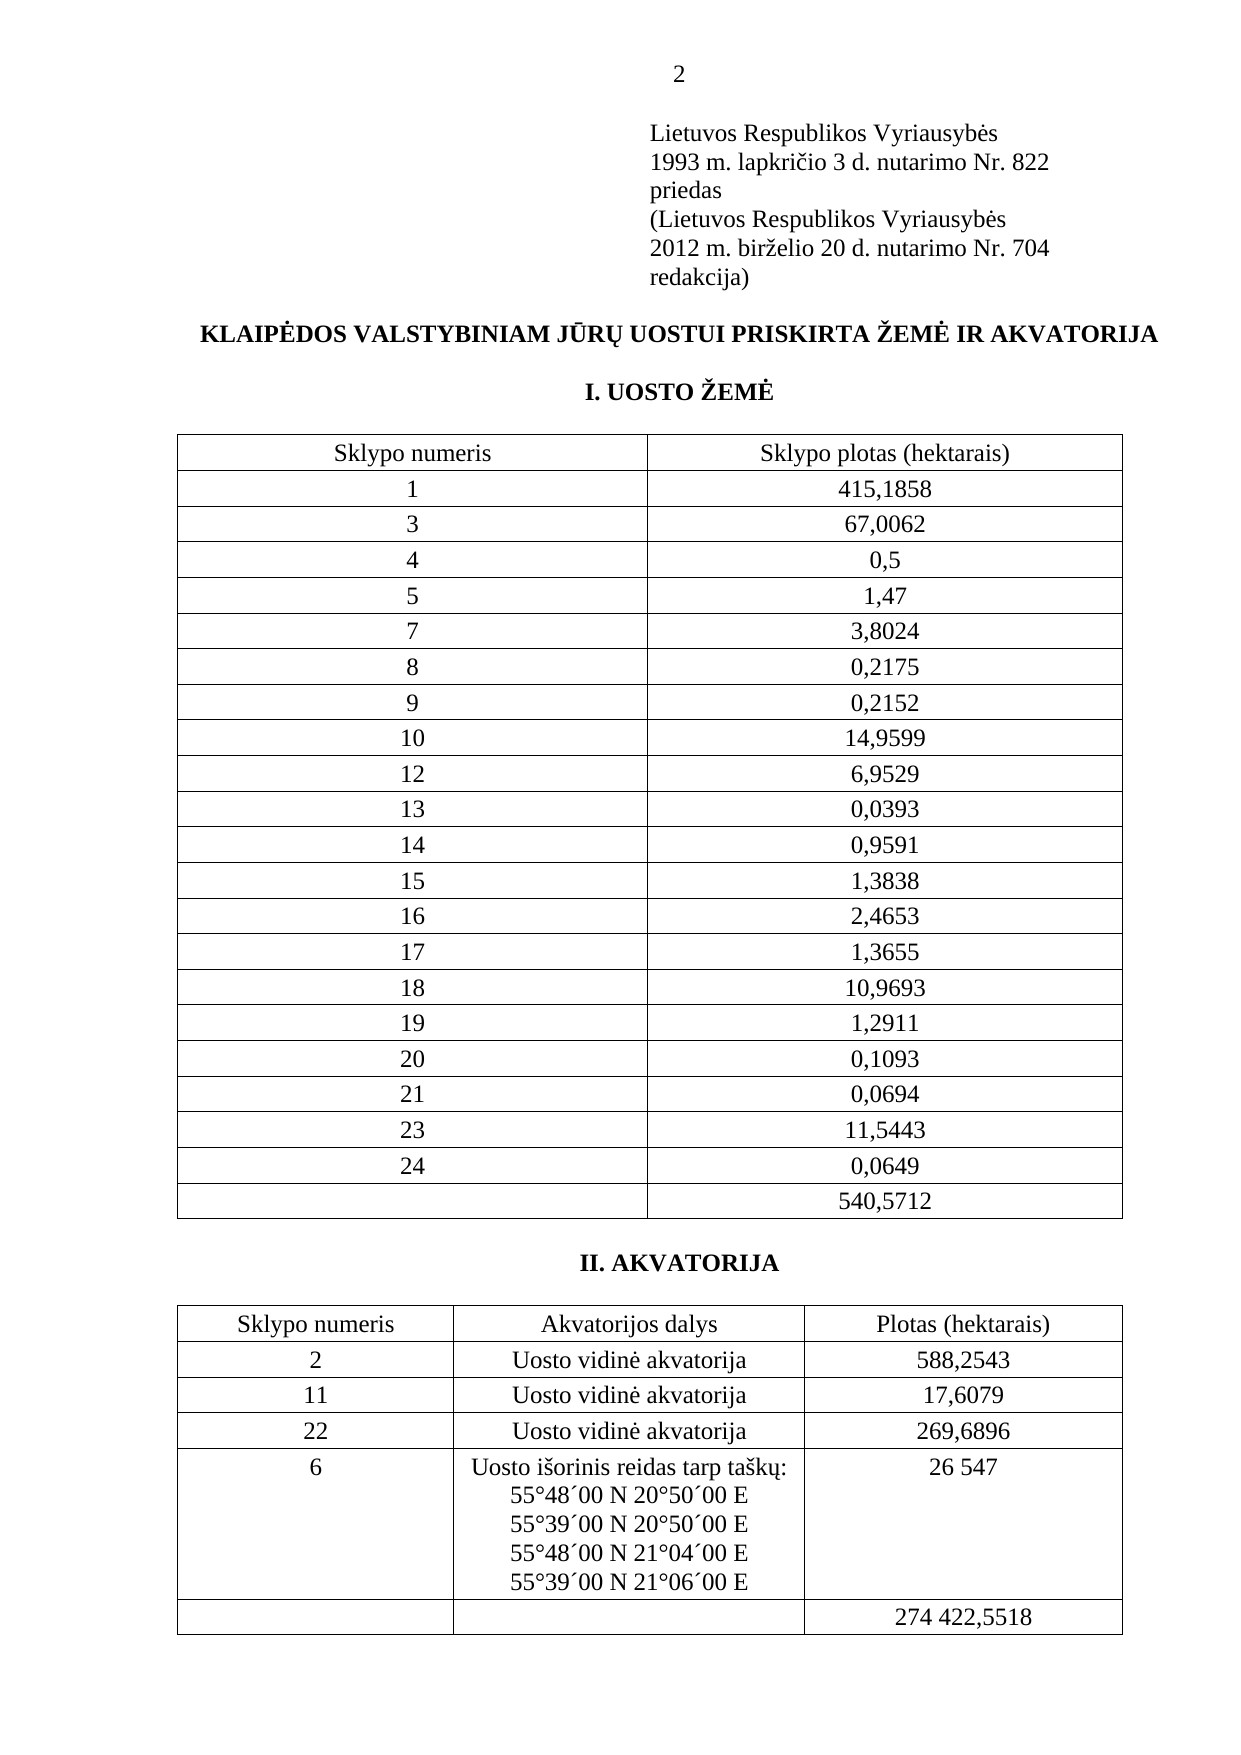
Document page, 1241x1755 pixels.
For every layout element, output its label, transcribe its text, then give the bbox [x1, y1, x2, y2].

table_cell 1 [178, 471, 647, 506]
table_cell 2,4653 [648, 899, 1122, 933]
table_cell 1,3655 [648, 934, 1122, 969]
table_cell 11,5443 [648, 1112, 1122, 1147]
table_cell 9 [178, 685, 647, 719]
table_cell 5 [178, 578, 647, 612]
table_cell 17 [178, 934, 647, 969]
table_cell 12 [178, 756, 647, 791]
table_cell 26 547 [805, 1449, 1122, 1598]
table_cell 16 [178, 899, 647, 933]
text klaipėdos valstybiniam jūrų uostui priskirta ŽEMĖ ir akvatorija [177, 319, 1181, 348]
table_cell 7 [178, 614, 647, 648]
table_cell 0,5 [648, 542, 1122, 577]
table_cell 1,2911 [648, 1005, 1122, 1040]
table_cell 540,5712 [648, 1184, 1122, 1218]
table_cell 0,1093 [648, 1041, 1122, 1076]
table_cell 0,2152 [648, 685, 1122, 719]
table_cell 1,47 [648, 578, 1122, 612]
table_cell 0,0649 [648, 1148, 1122, 1182]
table_cell Uosto vidinė akvatorija [454, 1378, 804, 1412]
table_cell 0,9591 [648, 827, 1122, 862]
table_cell 21 [178, 1077, 647, 1111]
table_cell 15 [178, 863, 647, 897]
table_cell 14,9599 [648, 720, 1122, 755]
text II. AKVATORIJA [177, 1248, 1181, 1277]
table_cell 11 [178, 1378, 453, 1412]
table_cell 3 [178, 507, 647, 541]
table_cell 24 [178, 1148, 647, 1182]
table_cell 22 [178, 1413, 453, 1448]
table_cell 588,2543 [805, 1342, 1122, 1377]
table_cell 18 [178, 970, 647, 1004]
table_cell [454, 1600, 804, 1634]
table_cell 8 [178, 649, 647, 684]
text priedas [649, 176, 1181, 204]
table_cell 13 [178, 792, 647, 826]
table_cell 20 [178, 1041, 647, 1076]
text 1993 m. lapkričio 3 d. nutarimo Nr. 822 [649, 147, 1181, 176]
table_cell 415,1858 [648, 471, 1122, 506]
table_header Sklypo numeris [178, 435, 647, 470]
table_cell 6 [178, 1449, 453, 1598]
text I. UOSTO ŽEMĖ [177, 377, 1181, 406]
table_cell 0,0694 [648, 1077, 1122, 1111]
table_cell Uosto vidinė akvatorija [454, 1342, 804, 1377]
table_header Akvatorijos dalys [454, 1306, 804, 1341]
text redakcija) [649, 262, 1181, 291]
table_cell 3,8024 [648, 614, 1122, 648]
text 2012 m. birželio 20 d. nutarimo Nr. 704 [649, 233, 1181, 262]
table_header Plotas (hektarais) [805, 1306, 1122, 1341]
table_cell Uosto vidinė akvatorija [454, 1413, 804, 1448]
table_cell 10 [178, 720, 647, 755]
table_cell 67,0062 [648, 507, 1122, 541]
table_cell 1,3838 [648, 863, 1122, 897]
table_cell 10,9693 [648, 970, 1122, 1004]
table_cell 14 [178, 827, 647, 862]
table_header Sklypo plotas (hektarais) [648, 435, 1122, 470]
text (Lietuvos Respublikos Vyriausybės [649, 204, 1181, 233]
text Lietuvos Respublikos Vyriausybės [649, 118, 1181, 147]
table_cell [178, 1184, 647, 1218]
table_cell 6,9529 [648, 756, 1122, 791]
table_cell 0,2175 [648, 649, 1122, 684]
table_cell 2 [178, 1342, 453, 1377]
table_cell 19 [178, 1005, 647, 1040]
table_cell 0,0393 [648, 792, 1122, 826]
table_cell 17,6079 [805, 1378, 1122, 1412]
table_cell 23 [178, 1112, 647, 1147]
table_cell 269,6896 [805, 1413, 1122, 1448]
table_cell 274 422,5518 [805, 1600, 1122, 1634]
table_cell Uosto išorinis reidas tarp taškų: 55°48´00 N 20°50´00 E 55°39´00 N 20°50´00 E 55°48´00 N 21°04´00 E 55°39´00 N 21°06´00 E [454, 1449, 804, 1598]
table_cell 4 [178, 542, 647, 577]
table_header Sklypo numeris [178, 1306, 453, 1341]
table_cell [178, 1600, 453, 1634]
